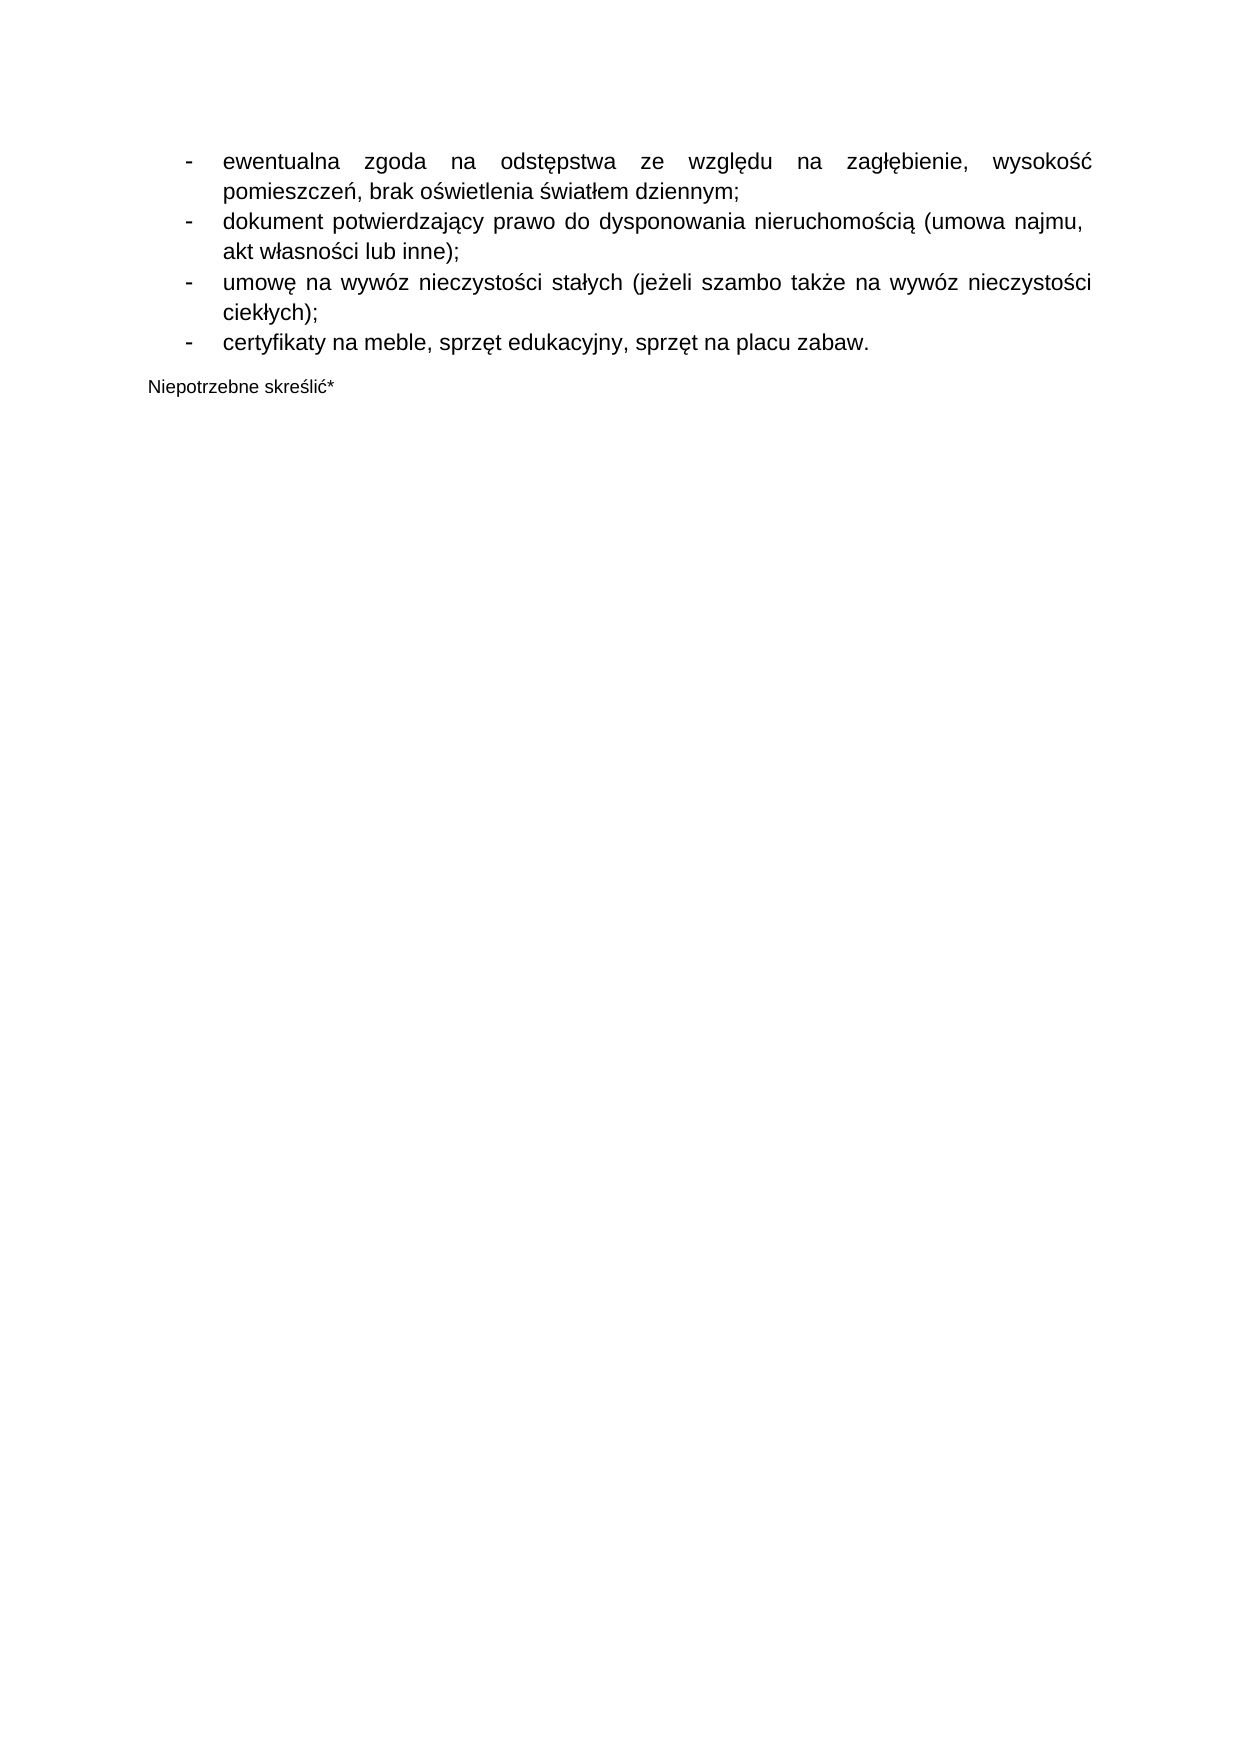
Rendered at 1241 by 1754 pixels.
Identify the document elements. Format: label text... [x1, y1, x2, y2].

list umowę na wywóz nieczystości stałych (jeżeli szambo także na wywóz nieczystości ciekłych); [185, 268, 1093, 325]
list certyfikaty na meble, sprzęt edukacyjny, sprzęt na placu zabaw. [185, 329, 1093, 355]
list dokument potwierdzający prawo do dysponowania nieruchomością (umowa najmu, akt własności lub inne); [185, 208, 1093, 264]
list ewentualna zgoda na odstępstwa ze względu na zagłębienie, wysokość pomieszczeń, brak oświetlenia światłem dziennym; [185, 148, 1093, 204]
text Niepotrzebne skreślić* [148, 376, 1093, 397]
